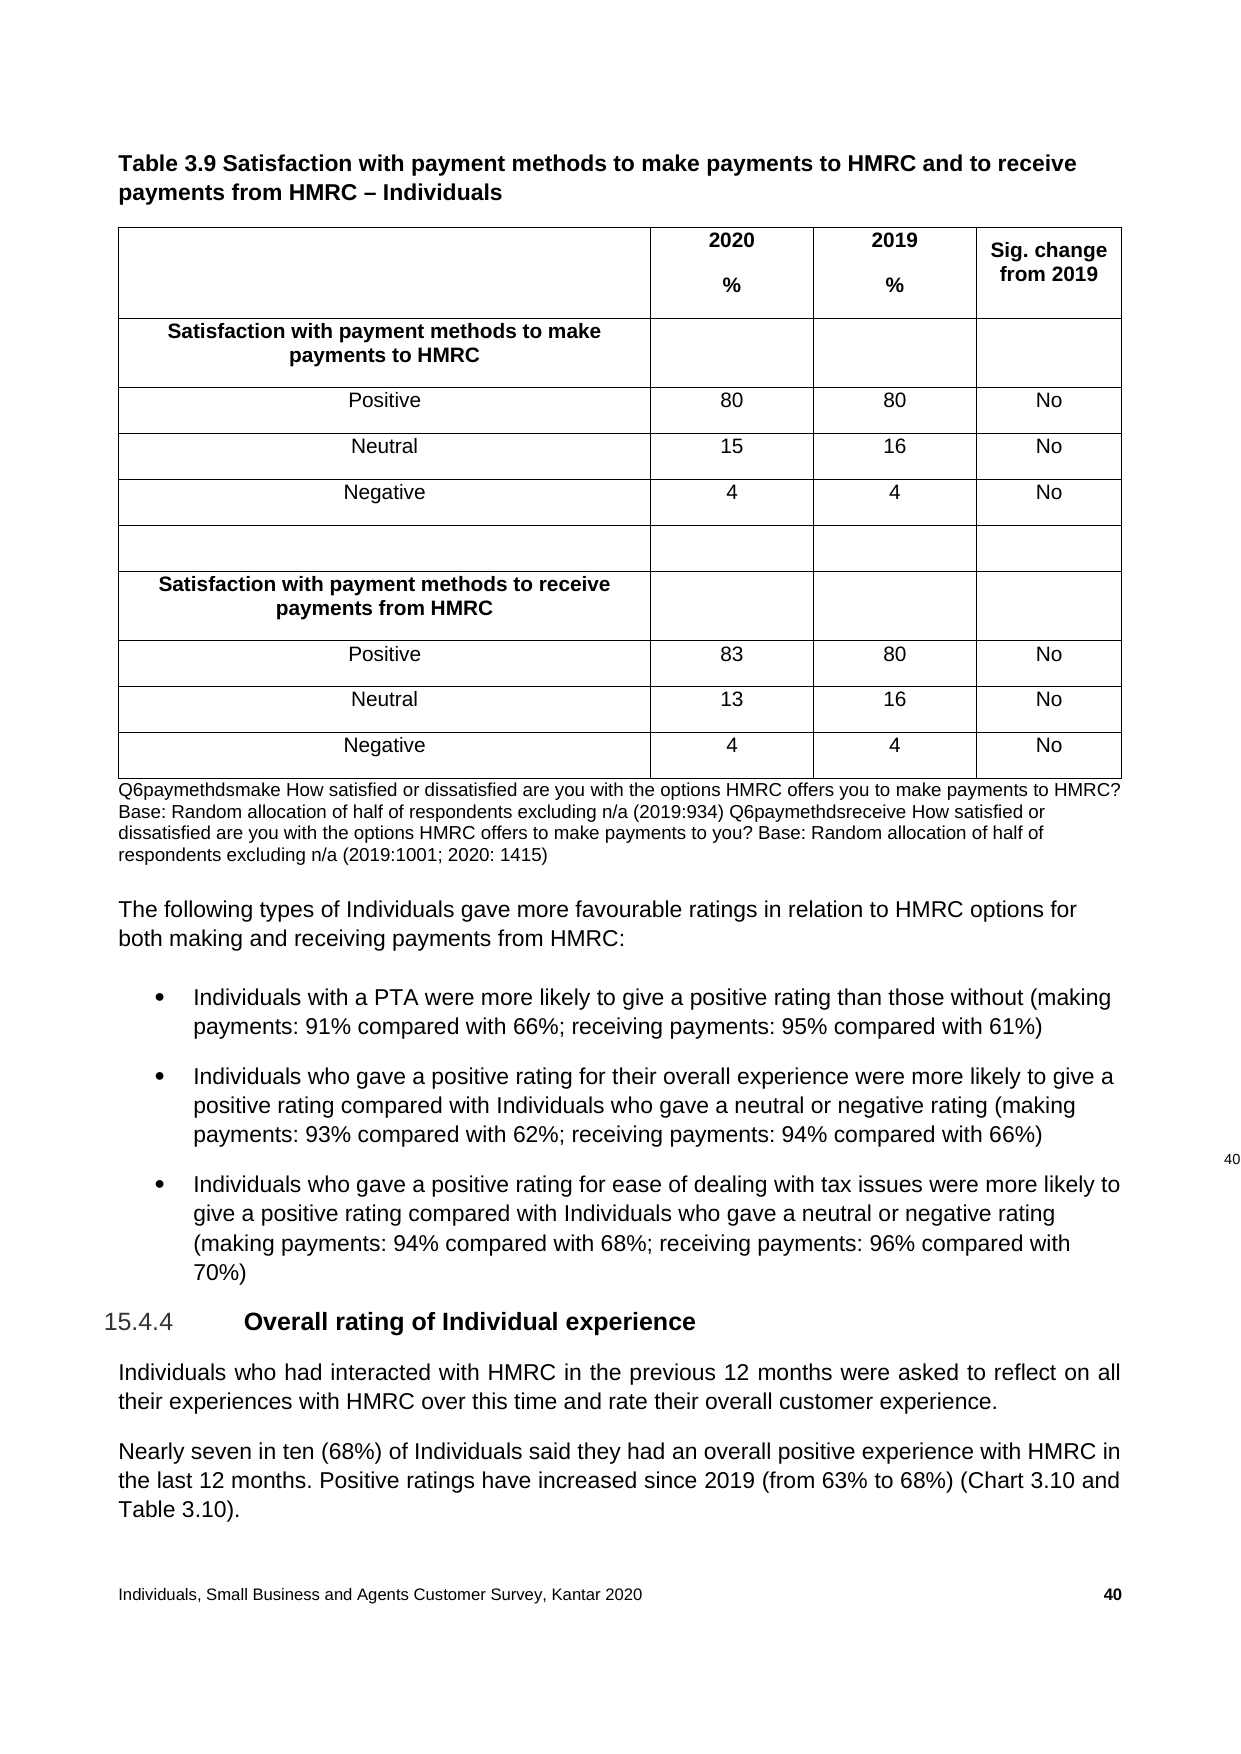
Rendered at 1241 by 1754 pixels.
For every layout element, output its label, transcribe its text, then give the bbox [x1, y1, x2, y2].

table_cell [977, 526, 1121, 571]
table_cell 4 [651, 733, 813, 778]
table_cell 13 [651, 687, 813, 732]
text Q6paymethdsmake How satisfied or dissatisfied are you with the options HMRC offers you to make payments to HMRC? Base: Random allocation of half of respondents excluding n/a (2019:934) Q6paymethdsreceive How satisfied or dissatisfied are you with the options HMRC offers to make payments to you? Base: Random allocation of half of respondents excluding n/a (2019:1001; 2020: 1415) [118, 779, 1122, 865]
table_cell No [977, 733, 1121, 778]
text The following types of Individuals gave more favourable ratings in relation to HMRC options for both making and receiving payments from HMRC: [118, 894, 1122, 953]
table_cell 4 [814, 733, 976, 778]
table_cell No [977, 687, 1121, 732]
table_cell [814, 319, 976, 387]
list Individuals who gave a positive rating for their overall experience were more likely to give a positive rating compared with Individuals who gave a neutral or negative rating (making payments: 93% compared with 62%; receiving payments: 94% compared with 66%) [156, 1061, 1122, 1148]
table_cell 15 [651, 434, 813, 479]
table_cell Satisfaction with payment methods to receive payments from HMRC [119, 572, 650, 640]
table_cell 4 [651, 480, 813, 525]
subtitle Overall rating of Individual experience [103, 1307, 1122, 1336]
table_cell Satisfaction with payment methods to make payments to HMRC [119, 319, 650, 387]
table_cell [119, 526, 650, 571]
table_cell [977, 319, 1121, 387]
text Table 3.9 Satisfaction with payment methods to make payments to HMRC and to receive payments from HMRC – Individuals [118, 148, 1122, 206]
table_cell No [977, 388, 1121, 433]
table_cell [651, 526, 813, 571]
table_cell 80 [651, 388, 813, 433]
table_header Sig. change from 2019 [977, 228, 1121, 317]
text Individuals who had interacted with HMRC in the previous 12 months were asked to reflect on all their experiences with HMRC over this time and rate their overall customer experience. [118, 1357, 1122, 1415]
table_header 2020 % [651, 228, 813, 317]
table_cell [814, 572, 976, 640]
list Individuals with a PTA were more likely to give a positive rating than those without (making payments: 91% compared with 66%; receiving payments: 95% compared with 61%) [156, 982, 1122, 1040]
list Individuals who gave a positive rating for ease of dealing with tax issues were more likely to give a positive rating compared with Individuals who gave a neutral or negative rating (making payments: 94% compared with 68%; receiving payments: 96% compared with 70%) [156, 1169, 1122, 1286]
table_cell [814, 526, 976, 571]
table_cell 80 [814, 641, 976, 686]
table_cell Negative [119, 480, 650, 525]
table_cell Positive [119, 388, 650, 433]
table_cell Neutral [119, 687, 650, 732]
table_cell 80 [814, 388, 976, 433]
table_cell 16 [814, 687, 976, 732]
table_cell 4 [814, 480, 976, 525]
table_cell No [977, 434, 1121, 479]
table_cell 83 [651, 641, 813, 686]
table_cell 16 [814, 434, 976, 479]
table_cell Negative [119, 733, 650, 778]
table_header [119, 228, 650, 317]
table_cell [977, 572, 1121, 640]
table_cell [651, 572, 813, 640]
table_cell No [977, 641, 1121, 686]
table_cell Neutral [119, 434, 650, 479]
table_cell [651, 319, 813, 387]
table_cell Positive [119, 641, 650, 686]
text Nearly seven in ten (68%) of Individuals said they had an overall positive experience with HMRC in the last 12 months. Positive ratings have increased since 2019 (from 63% to 68%) (Chart 3.10 and Table 3.10). [118, 1436, 1122, 1523]
table_header 2019 % [814, 228, 976, 317]
table_cell No [977, 480, 1121, 525]
